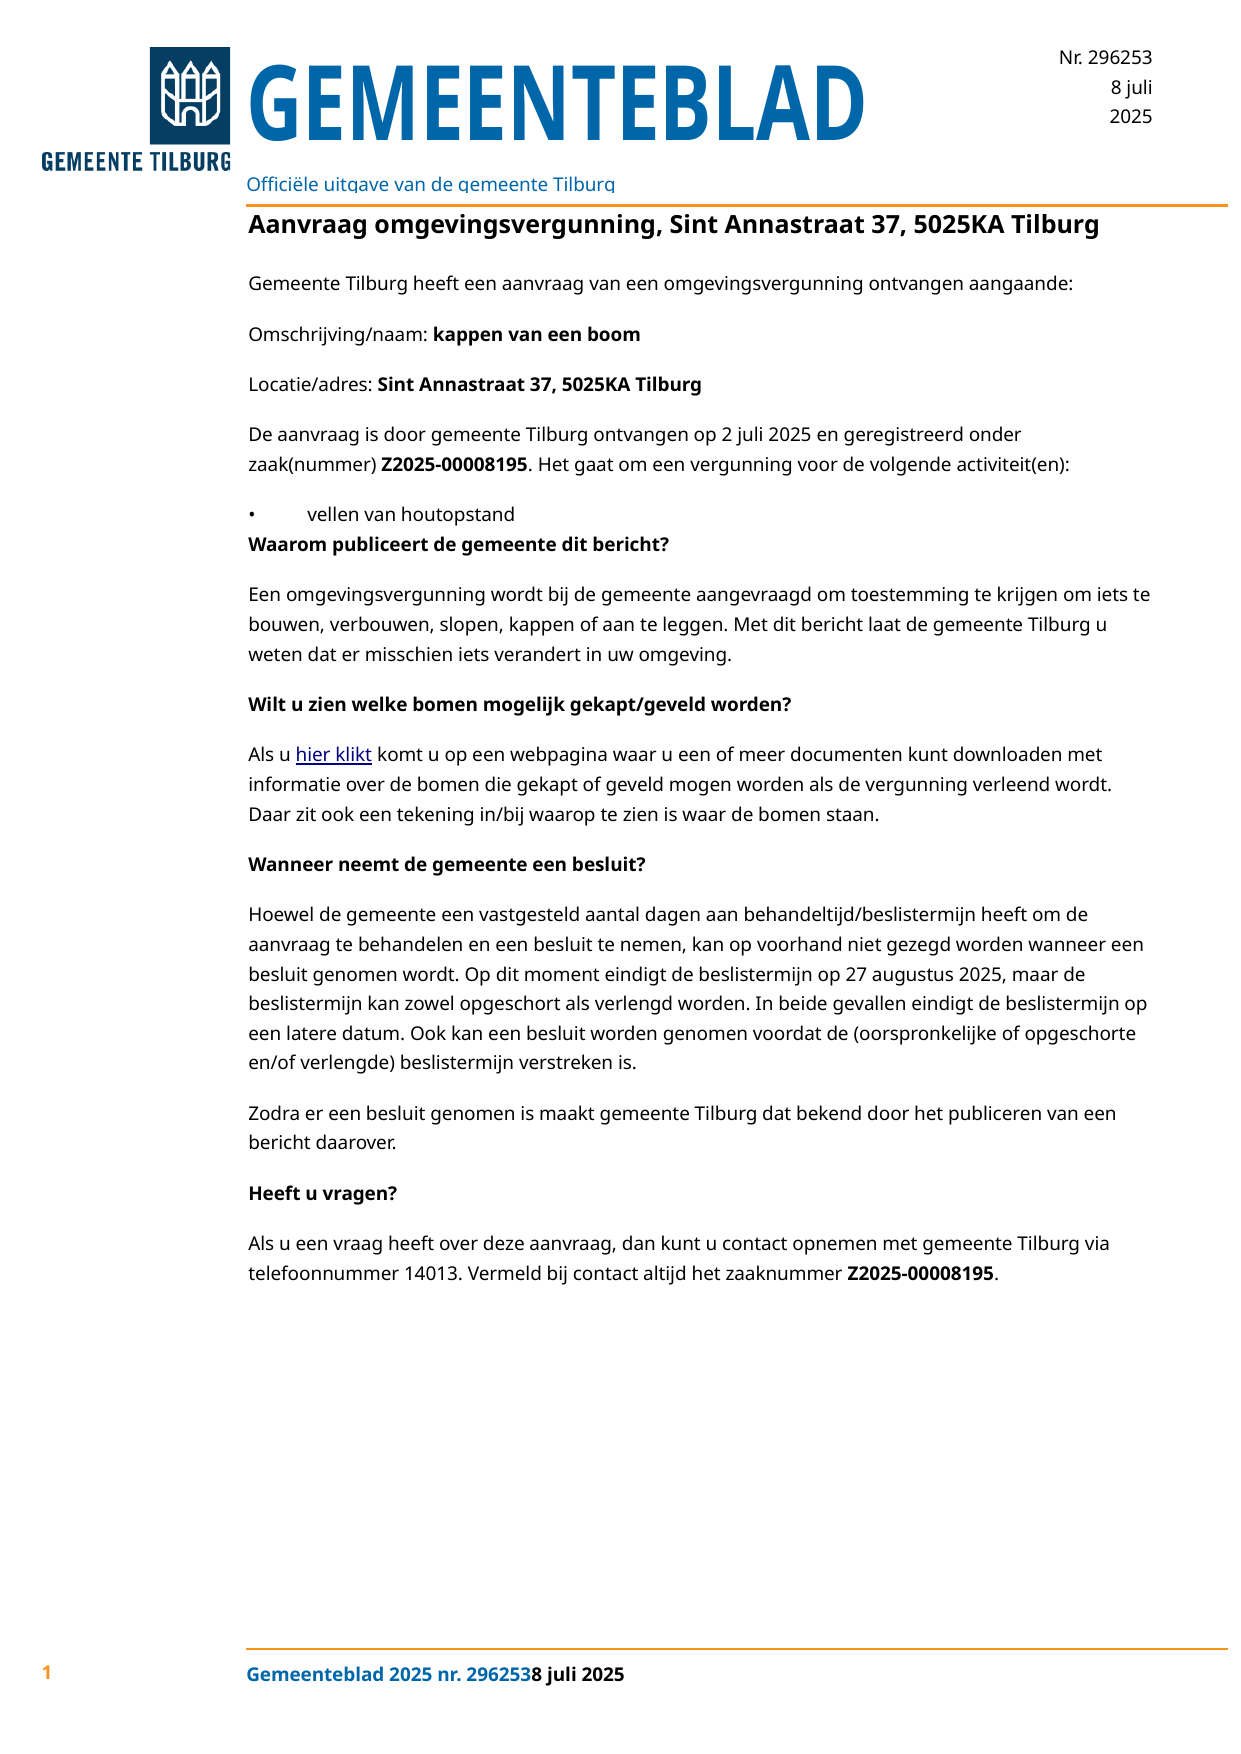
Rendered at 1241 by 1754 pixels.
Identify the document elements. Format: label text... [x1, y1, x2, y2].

text Hoewel de gemeente een vastgesteld aantal dagen aan behandeltijd/beslistermijn heeft om de aanvraag te behandelen en een besluit te nemen, kan op voorhand niet gezegd worden wanneer een besluit genomen wordt. Op dit moment eindigt de beslistermijn op 27 augustus 2025, maar de beslistermijn kan zowel opgeschort als verlengd worden. In beide gevallen eindigt de beslistermijn op een latere datum. Ook kan een besluit worden genomen voordat de (oorspronkelijke of opgeschorte en/of verlengde) beslistermijn verstreken is. [248, 902, 1152, 1075]
text Omschrijving/naam: kappen van een boom [248, 321, 1152, 346]
text Aanvraag omgevingsvergunning, Sint Annastraat 37, 5025KA Tilburg [248, 207, 1152, 241]
text Heeft u vragen? [248, 1180, 1152, 1206]
text De aanvraag is door gemeente Tilburg ontvangen op 2 juli 2025 en geregistreerd onder zaak(nummer) Z2025-00008195. Het gaat om een vergunning voor de volgende activiteit(en): [248, 422, 1152, 477]
text Waarom publiceert de gemeente dit bericht? [248, 531, 1152, 557]
text Locatie/adres: Sint Annastraat 37, 5025KA Tilburg [248, 371, 1152, 397]
text Wilt u zien welke bomen mogelijk gekapt/geveld worden? [248, 691, 1152, 717]
text Een omgevingsvergunning wordt bij de gemeente aangevraagd om toestemming te krijgen om iets te bouwen, verbouwen, slopen, kappen of aan te leggen. Met dit bericht laat de gemeente Tilburg u weten dat er misschien iets verandert in uw omgeving. [248, 582, 1152, 666]
text Als u een vraag heeft over deze aanvraag, dan kunt u contact opnemen met gemeente Tilburg via telefoonnummer 14013. Vermeld bij contact altijd het zaaknummer Z2025-00008195. [248, 1230, 1152, 1286]
list vellen van houtopstand [248, 502, 1152, 527]
text Zodra er een besluit genomen is maakt gemeente Tilburg dat bekend door het publiceren van een bericht daarover. [248, 1100, 1152, 1155]
text Als u hier klikt komt u op een webpagina waar u een of meer documenten kunt downloaden met informatie over de bomen die gekapt of geveld mogen worden als de vergunning verleend wordt. Daar zit ook een tekening in/bij waarop te zien is waar de bomen staan. [248, 742, 1152, 826]
text Wanneer neemt de gemeente een besluit? [248, 851, 1152, 877]
text Gemeente Tilburg heeft een aanvraag van een omgevingsvergunning ontvangen aangaande: [248, 270, 1152, 296]
picture [41, 47, 231, 172]
